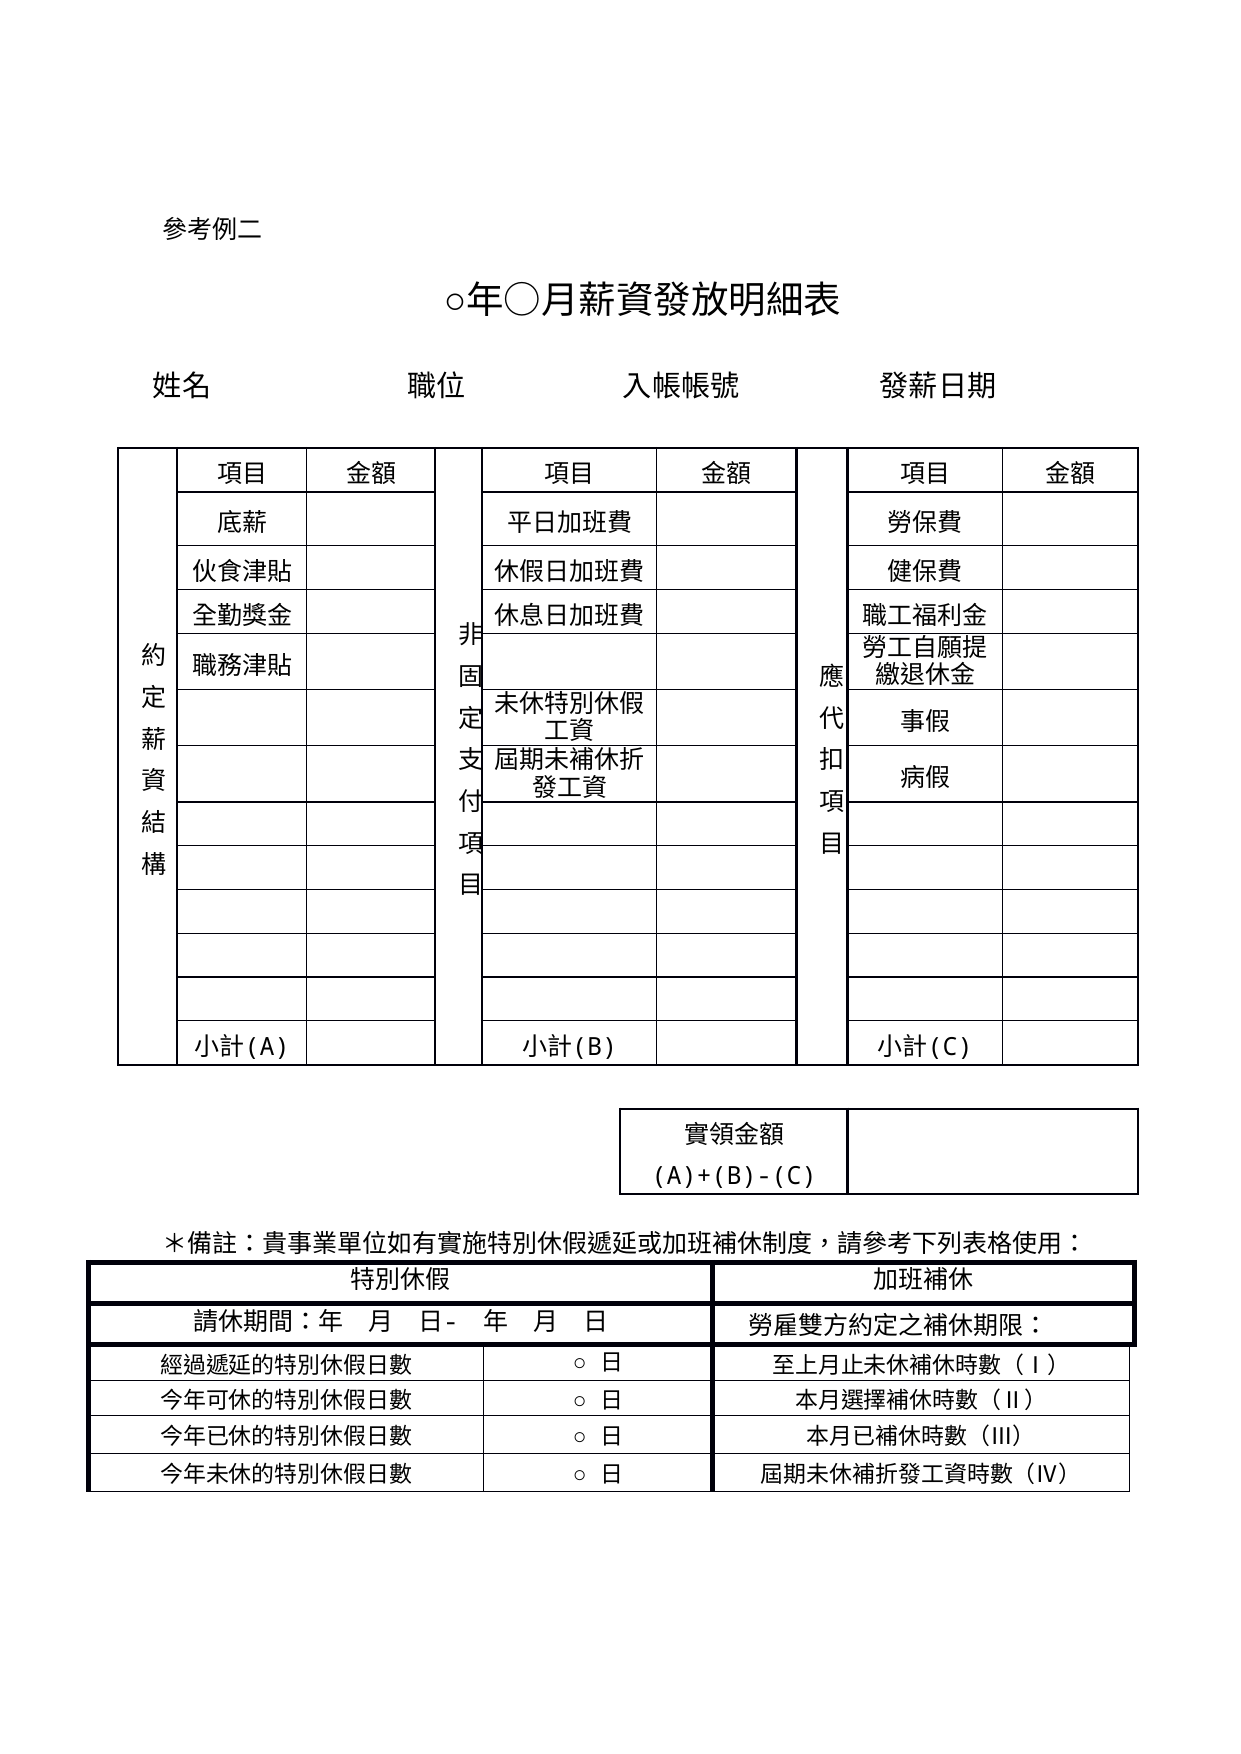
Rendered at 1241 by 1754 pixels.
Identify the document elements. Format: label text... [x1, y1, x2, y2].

table_cell 伙食津貼 [178, 546, 306, 589]
table_cell 全勤獎金 [178, 590, 306, 633]
table_header 項目 [849, 449, 1002, 491]
table_cell [307, 846, 434, 889]
table_header 項目 [483, 449, 656, 491]
table_cell [657, 803, 795, 845]
table_cell [118, 1066, 340, 1108]
table_cell [1130, 1453, 1135, 1491]
table_cell 職工福利金 [849, 590, 1002, 633]
table_header 特別休假 [91, 1265, 710, 1301]
table_cell 小計(A) [178, 1021, 306, 1064]
text ○年○月薪資發放明細表 [162, 280, 1122, 322]
table_cell 健保費 [849, 546, 1002, 589]
table_header [755, 364, 866, 405]
table_cell [848, 1066, 1138, 1108]
table_cell [1003, 934, 1137, 976]
table_cell [307, 546, 434, 589]
table_cell 勞保費 [849, 493, 1002, 545]
table_cell [657, 590, 795, 633]
table_cell 屆期未休補折發工資時數（Ⅳ） [715, 1454, 1129, 1491]
table_cell 勞工自願提繳退休金 [849, 634, 1002, 689]
table_cell [340, 1108, 619, 1193]
table_cell [483, 890, 656, 933]
table_cell [1130, 1347, 1135, 1380]
table_cell [483, 803, 656, 845]
table_cell [849, 934, 1002, 976]
table_cell [849, 846, 1002, 889]
table_cell [620, 1066, 847, 1108]
table_cell 今年已休的特別休假日數 [91, 1416, 483, 1453]
table_cell ○ 日 [484, 1381, 710, 1415]
table_cell 勞雇雙方約定之補休期限： [715, 1306, 1132, 1342]
table_cell [307, 1021, 434, 1064]
table_cell [340, 1066, 620, 1108]
table_header 入帳帳號 [607, 364, 755, 405]
table_cell [483, 634, 656, 689]
table_cell 平日加班費 [483, 493, 656, 545]
table_header 項目 [178, 449, 306, 491]
table_cell 本月已補休時數（Ⅲ） [715, 1416, 1129, 1453]
table_header 非固定支付項目 [436, 449, 481, 1064]
table_header 發薪日期 [866, 364, 1009, 405]
table_cell [178, 846, 306, 889]
table_header [1009, 364, 1137, 405]
table_cell 休息日加班費 [483, 590, 656, 633]
table_cell [849, 1110, 1137, 1193]
table_cell 實領金額 (A)+(B)-(C) [621, 1110, 846, 1193]
table_cell [1003, 803, 1137, 845]
table_cell [307, 934, 434, 976]
table_cell [1003, 890, 1137, 933]
table_cell 請休期間：年 月 日- 年 月 日 [91, 1306, 710, 1342]
table_header [245, 364, 373, 405]
table_cell [307, 803, 434, 845]
table_cell [178, 803, 306, 845]
table_cell 事假 [849, 690, 1002, 745]
table_cell [657, 890, 795, 933]
table_cell [307, 890, 434, 933]
table_cell [307, 746, 434, 801]
table_cell [483, 846, 656, 889]
table_cell [178, 978, 306, 1020]
table_cell 本月選擇補休時數（Ⅱ） [715, 1381, 1129, 1415]
table_cell [178, 890, 306, 933]
table_cell 今年可休的特別休假日數 [91, 1381, 483, 1415]
table_cell [307, 978, 434, 1020]
table_cell [1003, 1021, 1137, 1064]
table_cell ○ 日 [484, 1347, 710, 1380]
table_header 金額 [307, 449, 434, 491]
table_header 約定薪資結構 [119, 449, 176, 1064]
table_cell 屆期未補休折發工資 [483, 746, 656, 801]
table_header 金額 [1003, 449, 1137, 491]
table_cell [849, 890, 1002, 933]
table_cell [657, 846, 795, 889]
table_cell [178, 934, 306, 976]
text ＊備註：貴事業單位如有實施特別休假遞延或加班補休制度，請參考下列表格使用： [162, 1223, 1122, 1260]
table_cell ○ 日 [484, 1454, 710, 1491]
table_header [500, 364, 607, 405]
table_cell [307, 590, 434, 633]
table_cell [1003, 590, 1137, 633]
table_header 應代扣項目 [798, 449, 846, 1064]
table_cell [483, 934, 656, 976]
table_cell [657, 934, 795, 976]
table_cell 未休特別休假工資 [483, 690, 656, 745]
table_cell [307, 690, 434, 745]
table_cell [849, 978, 1002, 1020]
table_cell [1003, 690, 1137, 745]
table_header 職位 [373, 364, 500, 405]
table_cell [118, 1108, 340, 1193]
table_cell [1003, 493, 1137, 545]
table_header 金額 [657, 449, 795, 491]
table_cell [657, 546, 795, 589]
table_cell 小計(C) [849, 1021, 1002, 1064]
table_cell [483, 978, 656, 1020]
text 參考例二 [162, 210, 1122, 246]
table_cell [1130, 1415, 1135, 1453]
table_cell [178, 746, 306, 801]
table_cell [657, 978, 795, 1020]
table_cell [1003, 978, 1137, 1020]
table_cell 病假 [849, 746, 1002, 801]
table_cell [657, 746, 795, 801]
table_cell [657, 493, 795, 545]
table_cell [657, 690, 795, 745]
table_header 加班補休 [715, 1265, 1132, 1301]
table_cell [307, 493, 434, 545]
table_cell 底薪 [178, 493, 306, 545]
table_cell 小計(B) [483, 1021, 656, 1064]
table_cell [1003, 546, 1137, 589]
table_cell 休假日加班費 [483, 546, 656, 589]
table_cell 今年未休的特別休假日數 [91, 1454, 483, 1491]
table_cell [307, 634, 434, 689]
table_cell [849, 803, 1002, 845]
table_cell [657, 1021, 795, 1064]
table_cell ○ 日 [484, 1416, 710, 1453]
table_header 姓名 [118, 364, 245, 405]
table_cell [1003, 846, 1137, 889]
table_cell [1003, 634, 1137, 689]
table_cell [657, 634, 795, 689]
table_cell 經過遞延的特別休假日數 [91, 1347, 483, 1380]
table_cell [1003, 746, 1137, 801]
table_cell [1130, 1380, 1135, 1415]
table_cell [178, 690, 306, 745]
table_cell 職務津貼 [178, 634, 306, 689]
table_cell 至上月止未休補休時數（Ⅰ） [715, 1347, 1129, 1380]
